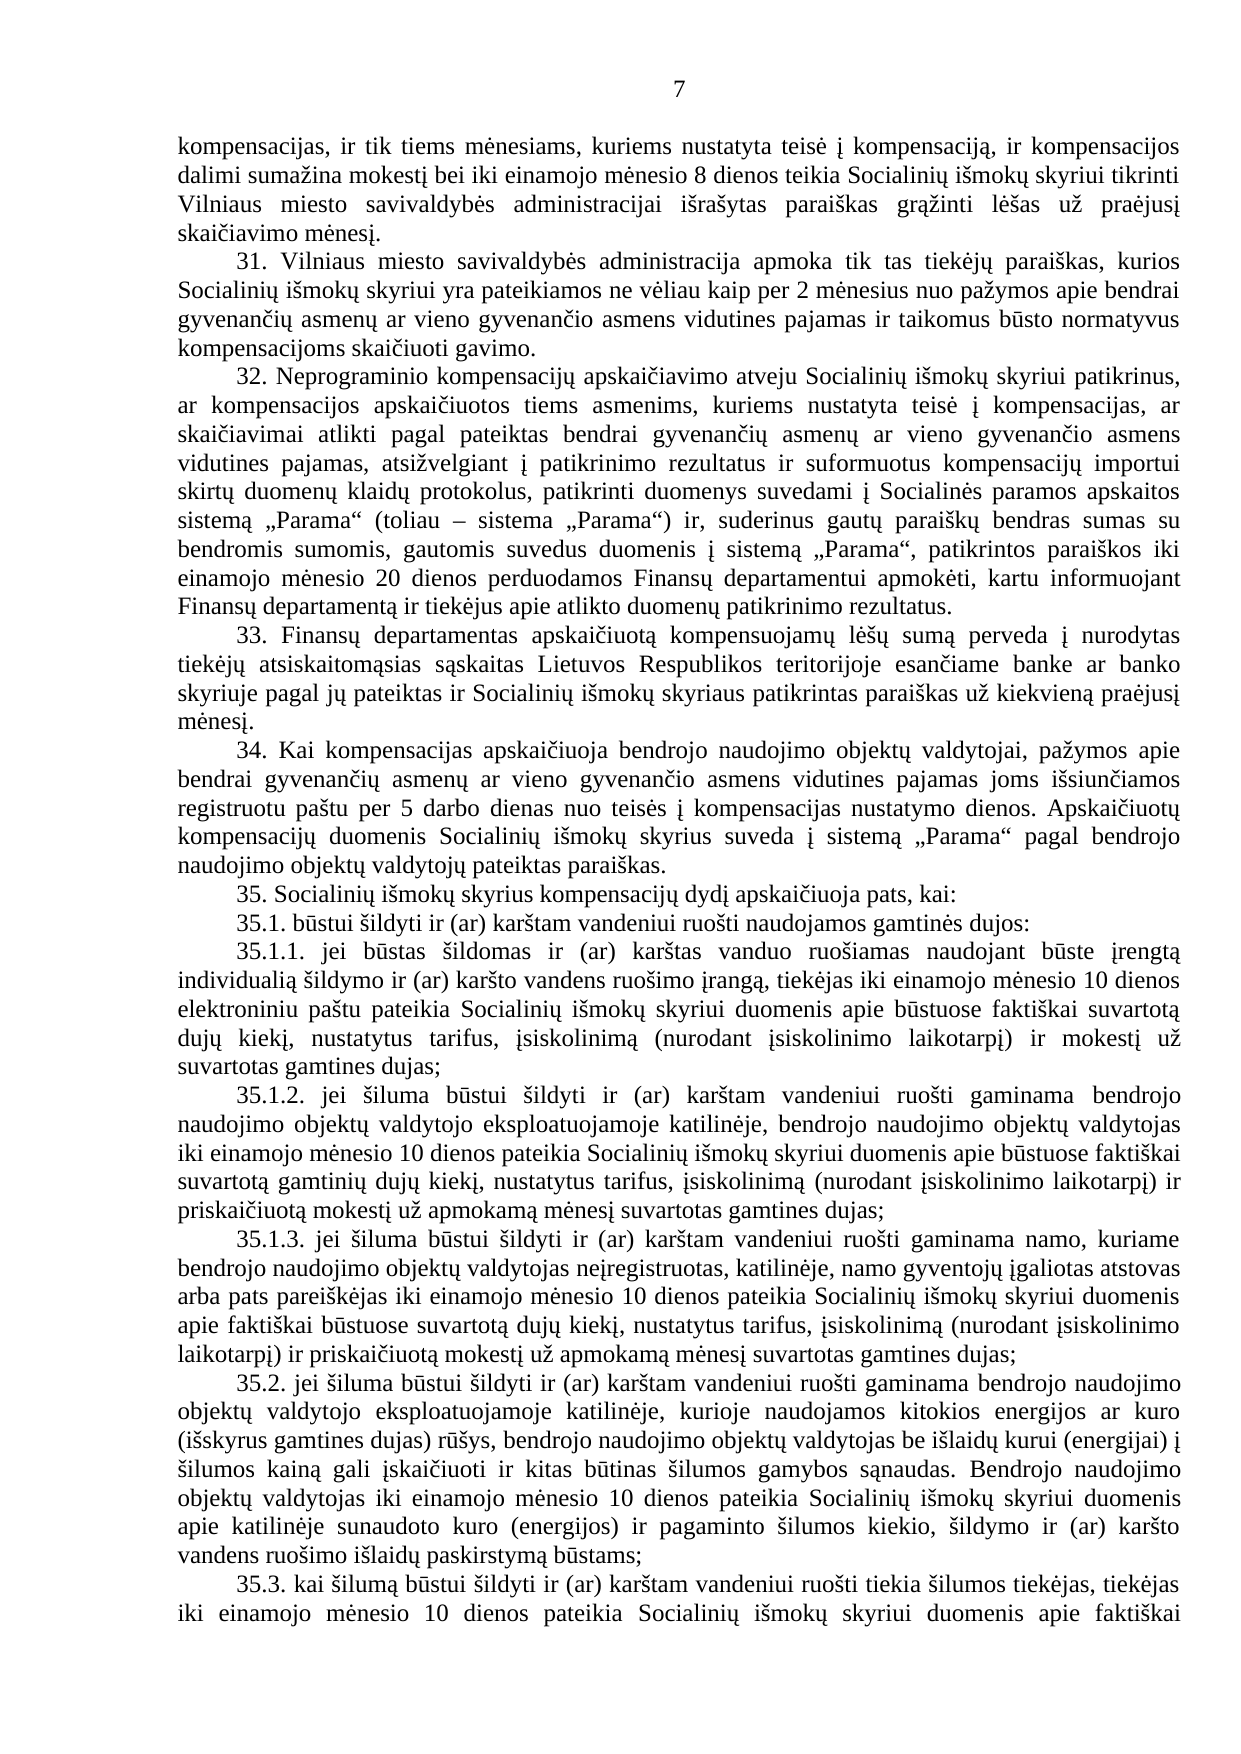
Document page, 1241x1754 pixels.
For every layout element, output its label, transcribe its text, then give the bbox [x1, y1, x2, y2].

text 35.1.1. jei būstas šildomas ir (ar) karštas vanduo ruošiamas naudojant būste įrengtą individualią šildymo ir (ar) karšto vandens ruošimo įrangą, tiekėjas iki einamojo mėnesio 10 dienos elektroniniu paštu pateikia Socialinių išmokų skyriui duomenis apie būstuose faktiškai suvartotą dujų kiekį, nustatytus tarifus, įsiskolinimą (nurodant įsiskolinimo laikotarpį) ir mokestį už suvartotas gamtines dujas; [177, 936, 1181, 1080]
text 34. Kai kompensacijas apskaičiuoja bendrojo naudojimo objektų valdytojai, pažymos apie bendrai gyvenančių asmenų ar vieno gyvenančio asmens vidutines pajamas joms išsiunčiamos registruotu paštu per 5 darbo dienas nuo teisės į kompensacijas nustatymo dienos. Apskaičiuotų kompensacijų duomenis Socialinių išmokų skyrius suveda į sistemą „Parama“ pagal bendrojo naudojimo objektų valdytojų pateiktas paraiškas. [177, 735, 1181, 879]
text 35.1.3. jei šiluma būstui šildyti ir (ar) karštam vandeniui ruošti gaminama namo, kuriame bendrojo naudojimo objektų valdytojas neįregistruotas, katilinėje, namo gyventojų įgaliotas atstovas arba pats pareiškėjas iki einamojo mėnesio 10 dienos pateikia Socialinių išmokų skyriui duomenis apie faktiškai būstuose suvartotą dujų kiekį, nustatytus tarifus, įsiskolinimą (nurodant įsiskolinimo laikotarpį) ir priskaičiuotą mokestį už apmokamą mėnesį suvartotas gamtines dujas; [177, 1224, 1181, 1368]
text 35.1.2. jei šiluma būstui šildyti ir (ar) karštam vandeniui ruošti gaminama bendrojo naudojimo objektų valdytojo eksploatuojamoje katilinėje, bendrojo naudojimo objektų valdytojas iki einamojo mėnesio 10 dienos pateikia Socialinių išmokų skyriui duomenis apie būstuose faktiškai suvartotą gamtinių dujų kiekį, nustatytus tarifus, įsiskolinimą (nurodant įsiskolinimo laikotarpį) ir priskaičiuotą mokestį už apmokamą mėnesį suvartotas gamtines dujas; [177, 1080, 1181, 1224]
text 33. Finansų departamentas apskaičiuotą kompensuojamų lėšų sumą perveda į nurodytas tiekėjų atsiskaitomąsias sąskaitas Lietuvos Respublikos teritorijoje esančiame banke ar banko skyriuje pagal jų pateiktas ir Socialinių išmokų skyriaus patikrintas paraiškas už kiekvieną praėjusį mėnesį. [177, 620, 1181, 735]
text 35.3. kai šilumą būstui šildyti ir (ar) karštam vandeniui ruošti tiekia šilumos tiekėjas, tiekėjas iki einamojo mėnesio 10 dienos pateikia Socialinių išmokų skyriui duomenis apie faktiškai [177, 1569, 1181, 1626]
text 35.1. būstui šildyti ir (ar) karštam vandeniui ruošti naudojamos gamtinės dujos: [177, 908, 1181, 936]
text 35. Socialinių išmokų skyrius kompensacijų dydį apskaičiuoja pats, kai: [177, 879, 1181, 908]
text kompensacijas, ir tik tiems mėnesiams, kuriems nustatyta teisė į kompensaciją, ir kompensacijos dalimi sumažina mokestį bei iki einamojo mėnesio 8 dienos teikia Socialinių išmokų skyriui tikrinti Vilniaus miesto savivaldybės administracijai išrašytas paraiškas grąžinti lėšas už praėjusį skaičiavimo mėnesį. [177, 131, 1181, 246]
text 31. Vilniaus miesto savivaldybės administracija apmoka tik tas tiekėjų paraiškas, kurios Socialinių išmokų skyriui yra pateikiamos ne vėliau kaip per 2 mėnesius nuo pažymos apie bendrai gyvenančių asmenų ar vieno gyvenančio asmens vidutines pajamas ir taikomus būsto normatyvus kompensacijoms skaičiuoti gavimo. [177, 246, 1181, 361]
text 35.2. jei šiluma būstui šildyti ir (ar) karštam vandeniui ruošti gaminama bendrojo naudojimo objektų valdytojo eksploatuojamoje katilinėje, kurioje naudojamos kitokios energijos ar kuro (išskyrus gamtines dujas) rūšys, bendrojo naudojimo objektų valdytojas be išlaidų kurui (energijai) į šilumos kainą gali įskaičiuoti ir kitas būtinas šilumos gamybos sąnaudas. Bendrojo naudojimo objektų valdytojas iki einamojo mėnesio 10 dienos pateikia Socialinių išmokų skyriui duomenis apie katilinėje sunaudoto kuro (energijos) ir pagaminto šilumos kiekio, šildymo ir (ar) karšto vandens ruošimo išlaidų paskirstymą būstams; [177, 1368, 1181, 1569]
text 32. Neprograminio kompensacijų apskaičiavimo atveju Socialinių išmokų skyriui patikrinus, ar kompensacijos apskaičiuotos tiems asmenims, kuriems nustatyta teisė į kompensacijas, ar skaičiavimai atlikti pagal pateiktas bendrai gyvenančių asmenų ar vieno gyvenančio asmens vidutines pajamas, atsižvelgiant į patikrinimo rezultatus ir suformuotus kompensacijų importui skirtų duomenų klaidų protokolus, patikrinti duomenys suvedami į Socialinės paramos apskaitos sistemą „Parama“ (toliau – sistema „Parama“) ir, suderinus gautų paraiškų bendras sumas su bendromis sumomis, gautomis suvedus duomenis į sistemą „Parama“, patikrintos paraiškos iki einamojo mėnesio 20 dienos perduodamos Finansų departamentui apmokėti, kartu informuojant Finansų departamentą ir tiekėjus apie atlikto duomenų patikrinimo rezultatus. [177, 361, 1181, 620]
